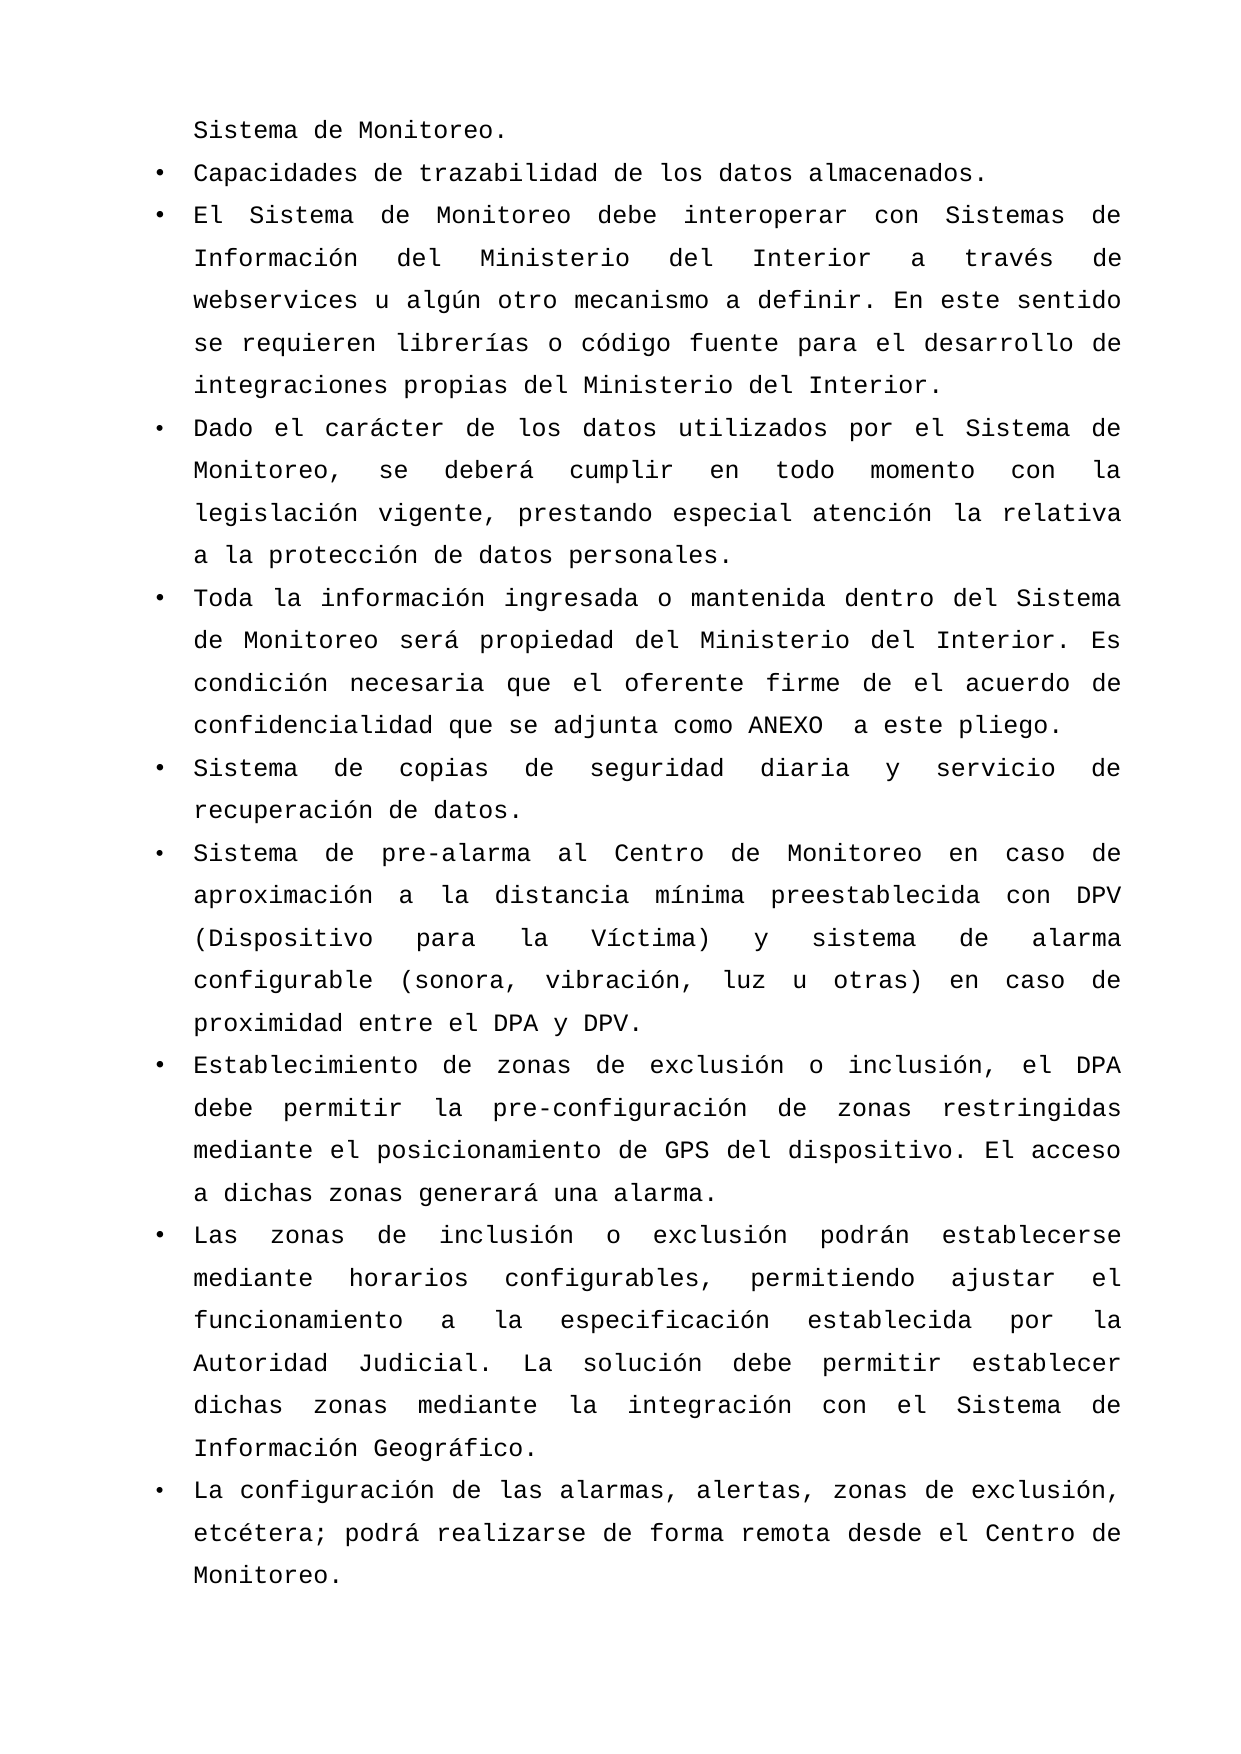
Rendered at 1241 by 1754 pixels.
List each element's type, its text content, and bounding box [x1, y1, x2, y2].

list Capacidades de trazabilidad de los datos almacenados. [156, 161, 1122, 189]
list El Sistema de Monitoreo debe interoperar con Sistemas de Información del Ministerio del Interior a través de webservices u algún otro mecanismo a definir. En este sentido se requieren librerías o código fuente para el desarrollo de integraciones propias del Ministerio del Interior. [156, 203, 1122, 401]
list Establecimiento de zonas de exclusión o inclusión, el DPA debe permitir la pre-configuración de zonas restringidas mediante el posicionamiento de GPS del dispositivo. El acceso a dichas zonas generará una alarma. [156, 1053, 1122, 1209]
list Sistema de pre-alarma al Centro de Monitoreo en caso de aproximación a la distancia mínima preestablecida con DPV (Dispositivo para la Víctima) y sistema de alarma configurable (sonora, vibración, luz u otras) en caso de proximidad entre el DPA y DPV. [156, 841, 1122, 1039]
list Dado el carácter de los datos utilizados por el Sistema de Monitoreo, se deberá cumplir en todo momento con la legislación vigente, prestando especial atención la relativa a la protección de datos personales. [156, 416, 1122, 571]
list Toda la información ingresada o mantenida dentro del Sistema de Monitoreo será propiedad del Ministerio del Interior. Es condición necesaria que el oferente firme de el acuerdo de confidencialidad que se adjunta como ANEXO a este pliego. [156, 586, 1122, 741]
list Sistema de copias de seguridad diaria y servicio de recuperación de datos. [156, 756, 1122, 826]
list Las zonas de inclusión o exclusión podrán establecerse mediante horarios configurables, permitiendo ajustar el funcionamiento a la especificación establecida por la Autoridad Judicial. La solución debe permitir establecer dichas zonas mediante la integración con el Sistema de Información Geográfico. [156, 1223, 1122, 1464]
list La configuración de las alarmas, alertas, zonas de exclusión, etcétera; podrá realizarse de forma remota desde el Centro de Monitoreo. [156, 1478, 1122, 1591]
list Sistema de Monitoreo. [156, 118, 1122, 146]
